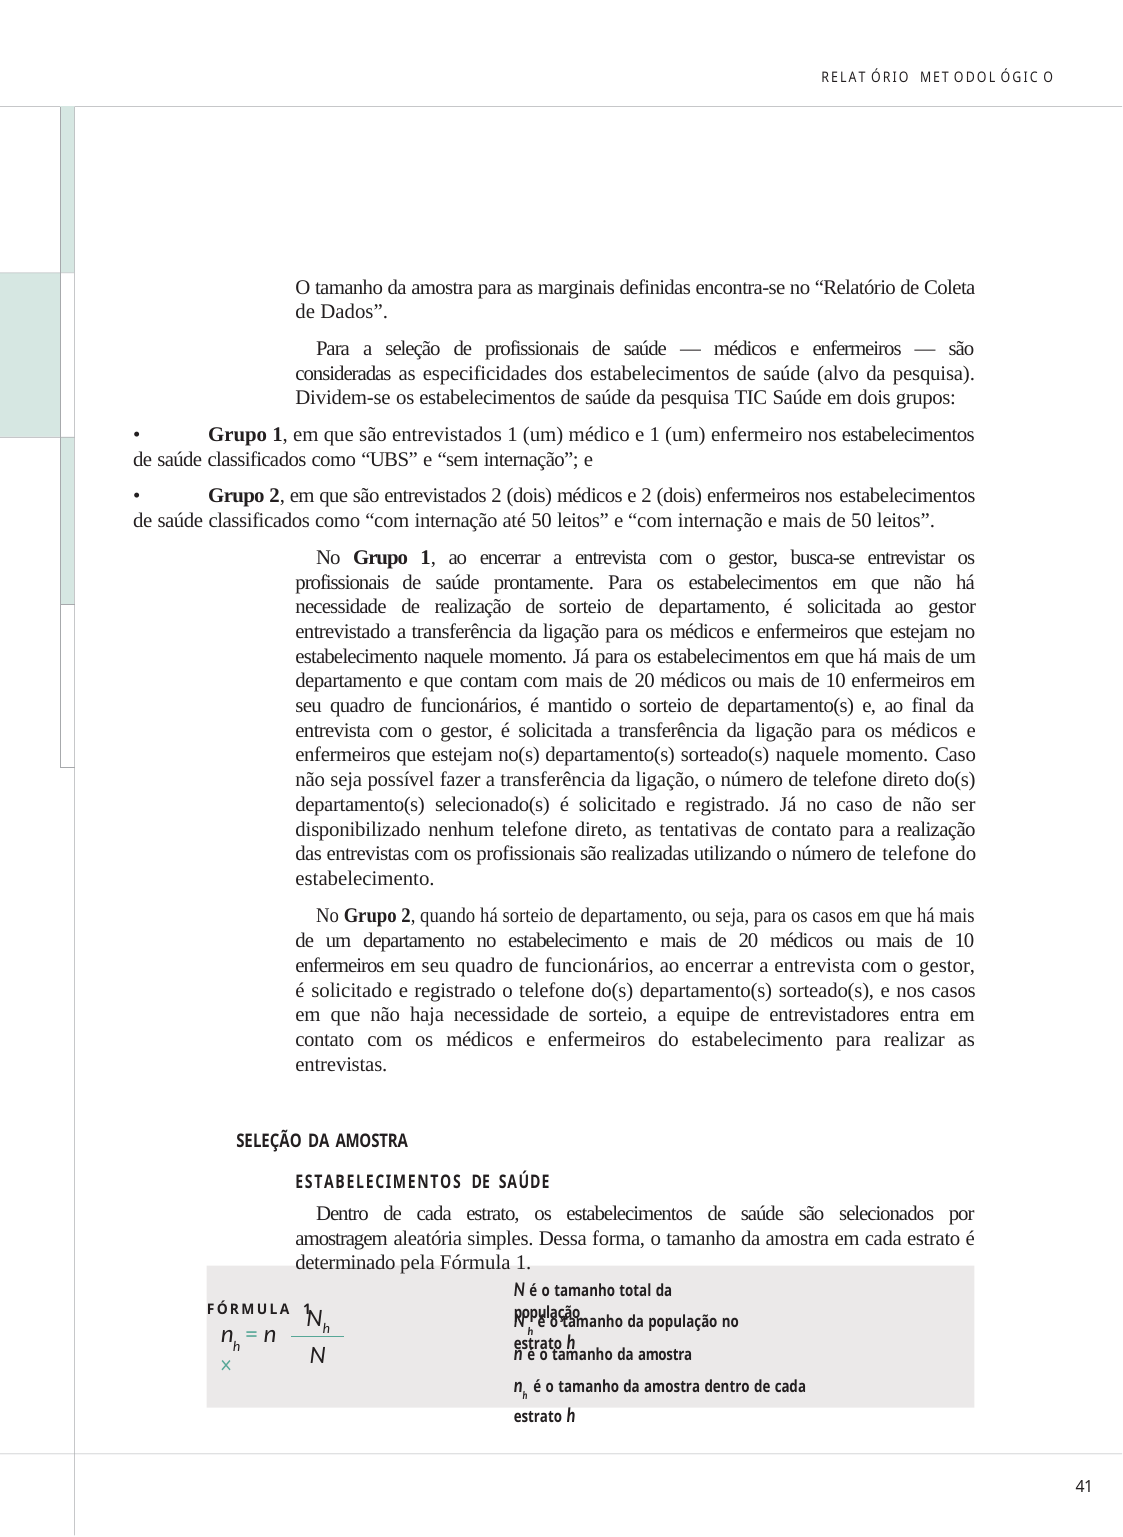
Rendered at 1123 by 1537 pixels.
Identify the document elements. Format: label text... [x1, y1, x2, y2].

text SELEÇÃO DA AMOSTRA [236, 1127, 990, 1153]
text O tamanho da amostra para as marginais definidas encontra-se no “Relatório de Coleta de Dados”. [295, 274, 976, 323]
text No Grupo 2, quando há sorteio de departamento, ou seja, para os casos em que há mais de um departamento no estabelecimento e mais de 20 médicos ou mais de 10 enfermeiros em seu quadro de funcionários, ao encerrar a entrevista com o gestor, é solicitado e registrado o telefone do(s) departamento(s) sorteado(s), e nos casos em que não haja necessidade de sorteio, a equipe de entrevistadores entra em contato com os médicos e enfermeiros do estabelecimento para realizar as entrevistas. [295, 903, 976, 1076]
text Para a seleção de profissionais de saúde — médicos e enfermeiros — são consideradas as especificidades dos estabelecimentos de saúde (alvo da pesquisa). Dividem-se os estabelecimentos de saúde da pesquisa TIC Saúde em dois grupos: [295, 336, 976, 409]
text ESTABELECIMENTOS DE SAÚDE [295, 1168, 990, 1193]
list Grupo 2, em que são entrevistados 2 (dois) médicos e 2 (dois) enfermeiros nos estabelecimentos de saúde classificados como “com internação até 50 leitos” e “com internação e mais de 50 leitos”. [133, 483, 976, 532]
text No Grupo 1, ao encerrar a entrevista com o gestor, busca-se entrevistar os profissionais de saúde prontamente. Para os estabelecimentos em que não há necessidade de realização de sorteio de departamento, é solicitada ao gestor entrevistado a transferência da ligação para os médicos e enfermeiros que estejam no estabelecimento naquele momento. Já para os estabelecimentos em que há mais de um departamento e que contam com mais de 20 médicos ou mais de 10 enfermeiros em seu quadro de funcionários, é mantido o sorteio de departamento(s) e, ao final da entrevista com o gestor, é solicitada a transferência da ligação para os médicos e enfermeiros que estejam no(s) departamento(s) sorteado(s) naquele momento. Caso não seja possível fazer a transferência da ligação, o número de telefone direto do(s) departamento(s) selecionado(s) é solicitado e registrado. Já no caso de não ser disponibilizado nenhum telefone direto, as tentativas de contato para a realização das entrevistas com os profissionais são realizadas utilizando o número de telefone do estabelecimento. [295, 545, 976, 890]
list Grupo 1, em que são entrevistados 1 (um) médico e 1 (um) enfermeiro nos estabelecimentos de saúde classificados como “UBS” e “sem internação”; e [133, 422, 975, 471]
text FÓRMULA 1 [975, 1298, 990, 1318]
text Dentro de cada estrato, os estabelecimentos de saúde são selecionados por amostragem aleatória simples. Dessa forma, o tamanho da amostra em cada estrato é determinado pela Fórmula 1. [295, 1201, 976, 1274]
